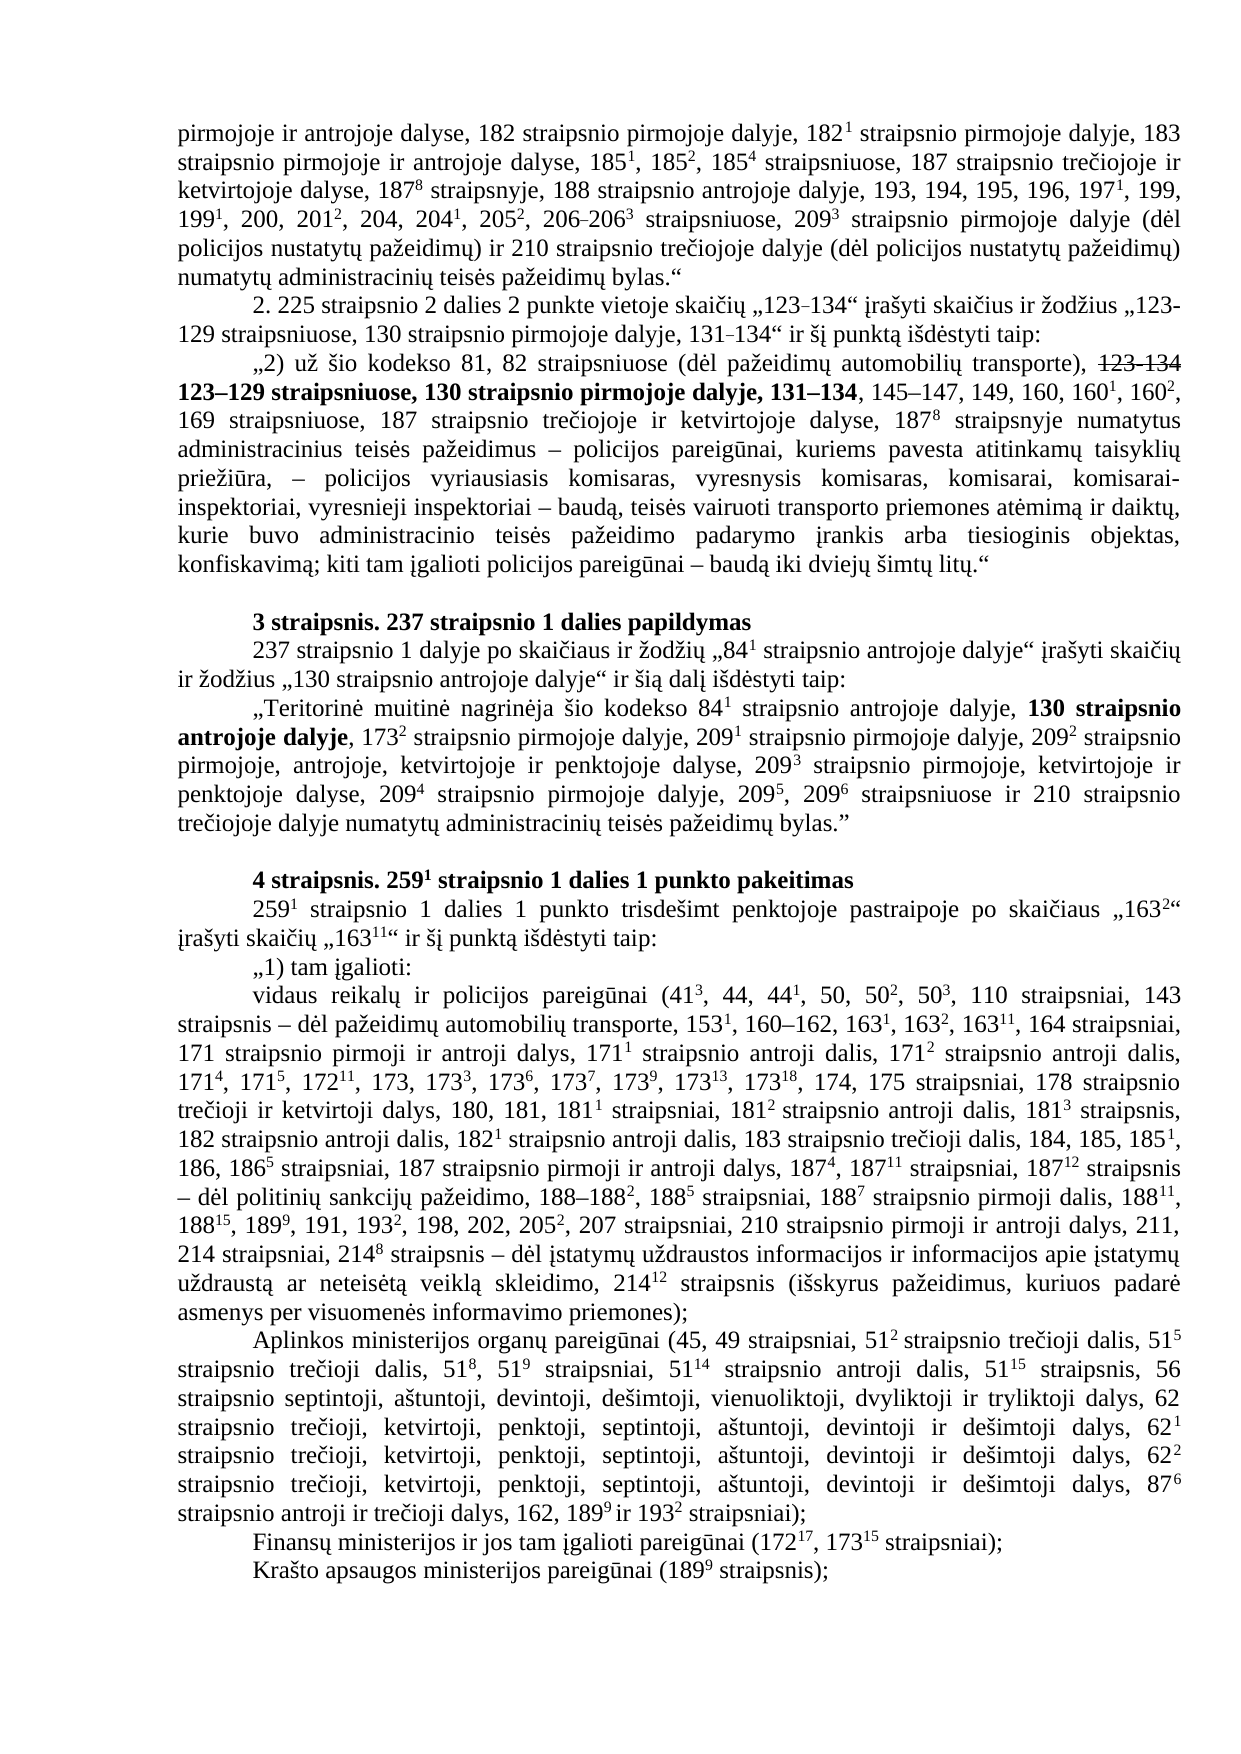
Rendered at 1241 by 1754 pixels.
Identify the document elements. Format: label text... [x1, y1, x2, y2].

text 237 straipsnio 1 dalyje po skaičiaus ir žodžių „841 straipsnio antrojoje dalyje“ įrašyti skaičių ir žodžius „130 straipsnio antrojoje dalyje“ ir šią dalį išdėstyti taip: [177, 636, 1181, 693]
text vidaus reikalų ir policijos pareigūnai (413, 44, 441, 50, 502, 503, 110 straipsniai, 143 straipsnis – dėl pažeidimų automobilių transporte, 1531, 160–162, 1631, 1632, 16311, 164 straipsniai, 171 straipsnio pirmoji ir antroji dalys, 1711 straipsnio antroji dalis, 1712 straipsnio antroji dalis, 1714, 1715, 17211, 173, 1733, 1736, 1737, 1739, 17313, 17318, 174, 175 straipsniai, 178 straipsnio trečioji ir ketvirtoji dalys, 180, 181, 1811 straipsniai, 1812 straipsnio antroji dalis, 1813 straipsnis, 182 straipsnio antroji dalis, 1821 straipsnio antroji dalis, 183 straipsnio trečioji dalis, 184, 185, 1851, 186, 1865 straipsniai, 187 straipsnio pirmoji ir antroji dalys, 1874, 18711 straipsniai, 18712 straipsnis – dėl politinių sankcijų pažeidimo, 188–1882, 1885 straipsniai, 1887 straipsnio pirmoji dalis, 18811, 18815, 1899, 191, 1932, 198, 202, 2052, 207 straipsniai, 210 straipsnio pirmoji ir antroji dalys, 211, 214 straipsniai, 2148 straipsnis – dėl įstatymų uždraustos informacijos ir informacijos apie įstatymų uždraustą ar neteisėtą veiklą skleidimo, 21412 straipsnis (išskyrus pažeidimus, kuriuos padarė asmenys per visuomenės informavimo priemones); [177, 981, 1181, 1326]
text „1) tam įgalioti: [177, 952, 1181, 981]
text 2. 225 straipsnio 2 dalies 2 punkte vietoje skaičių „123_134“ įrašyti skaičius ir žodžius „123-129 straipsniuose, 130 straipsnio pirmojoje dalyje, 131_134“ ir šį punktą išdėstyti taip: [177, 291, 1181, 348]
text „Teritorinė muitinė nagrinėja šio kodekso 841 straipsnio antrojoje dalyje, 130 straipsnio antrojoje dalyje, 1732 straipsnio pirmojoje dalyje, 2091 straipsnio pirmojoje dalyje, 2092 straipsnio pirmojoje, antrojoje, ketvirtojoje ir penktojoje dalyse, 2093 straipsnio pirmojoje, ketvirtojoje ir penktojoje dalyse, 2094 straipsnio pirmojoje dalyje, 2095, 2096 straipsniuose ir 210 straipsnio trečiojoje dalyje numatytų administracinių teisės pažeidimų bylas.” [177, 693, 1181, 837]
text „2) už šio kodekso 81, 82 straipsniuose (dėl pažeidimų automobilių transporte), 123-134 123–129 straipsniuose, 130 straipsnio pirmojoje dalyje, 131–134, 145–147, 149, 160, 1601, 1602, 169 straipsniuose, 187 straipsnio trečiojoje ir ketvirtojoje dalyse, 1878 straipsnyje numatytus administracinius teisės pažeidimus – policijos pareigūnai, kuriems pavesta atitinkamų taisyklių priežiūra, – policijos vyriausiasis komisaras, vyresnysis komisaras, komisarai, komisarai-inspektoriai, vyresnieji inspektoriai – baudą, teisės vairuoti transporto priemones atėmimą ir daiktų, kurie buvo administracinio teisės pažeidimo padarymo įrankis arba tiesioginis objektas, konfiskavimą; kiti tam įgalioti policijos pareigūnai – baudą iki dviejų šimtų litų.“ [177, 348, 1181, 578]
text 4 straipsnis. 2591 straipsnio 1 dalies 1 punkto pakeitimas [252, 866, 1181, 894]
text Aplinkos ministerijos organų pareigūnai (45, 49 straipsniai, 512 straipsnio trečioji dalis, 515 straipsnio trečioji dalis, 518, 519 straipsniai, 5114 straipsnio antroji dalis, 5115 straipsnis, 56 straipsnio septintoji, aštuntoji, devintoji, dešimtoji, vienuoliktoji, dvyliktoji ir tryliktoji dalys, 62 straipsnio trečioji, ketvirtoji, penktoji, septintoji, aštuntoji, devintoji ir dešimtoji dalys, 621 straipsnio trečioji, ketvirtoji, penktoji, septintoji, aštuntoji, devintoji ir dešimtoji dalys, 622 straipsnio trečioji, ketvirtoji, penktoji, septintoji, aštuntoji, devintoji ir dešimtoji dalys, 876 straipsnio antroji ir trečioji dalys, 162, 1899 ir 1932 straipsniai); [177, 1326, 1181, 1527]
text pirmojoje ir antrojoje dalyse, 182 straipsnio pirmojoje dalyje, 1821 straipsnio pirmojoje dalyje, 183 straipsnio pirmojoje ir antrojoje dalyse, 1851, 1852, 1854 straipsniuose, 187 straipsnio trečiojoje ir ketvirtojoje dalyse, 1878 straipsnyje, 188 straipsnio antrojoje dalyje, 193, 194, 195, 196, 1971, 199, 1991, 200, 2012, 204, 2041, 2052, 206_2063 straipsniuose, 2093 straipsnio pirmojoje dalyje (dėl policijos nustatytų pažeidimų) ir 210 straipsnio trečiojoje dalyje (dėl policijos nustatytų pažeidimų) numatytų administracinių teisės pažeidimų bylas.“ [177, 118, 1181, 291]
text 2591 straipsnio 1 dalies 1 punkto trisdešimt penktojoje pastraipoje po skaičiaus „1632“ įrašyti skaičių „16311“ ir šį punktą išdėstyti taip: [177, 894, 1181, 952]
text 3 straipsnis. 237 straipsnio 1 dalies papildymas [177, 607, 1181, 636]
text Krašto apsaugos ministerijos pareigūnai (1899 straipsnis); [177, 1556, 1181, 1584]
text Finansų ministerijos ir jos tam įgalioti pareigūnai (17217, 17315 straipsniai); [177, 1527, 1181, 1556]
